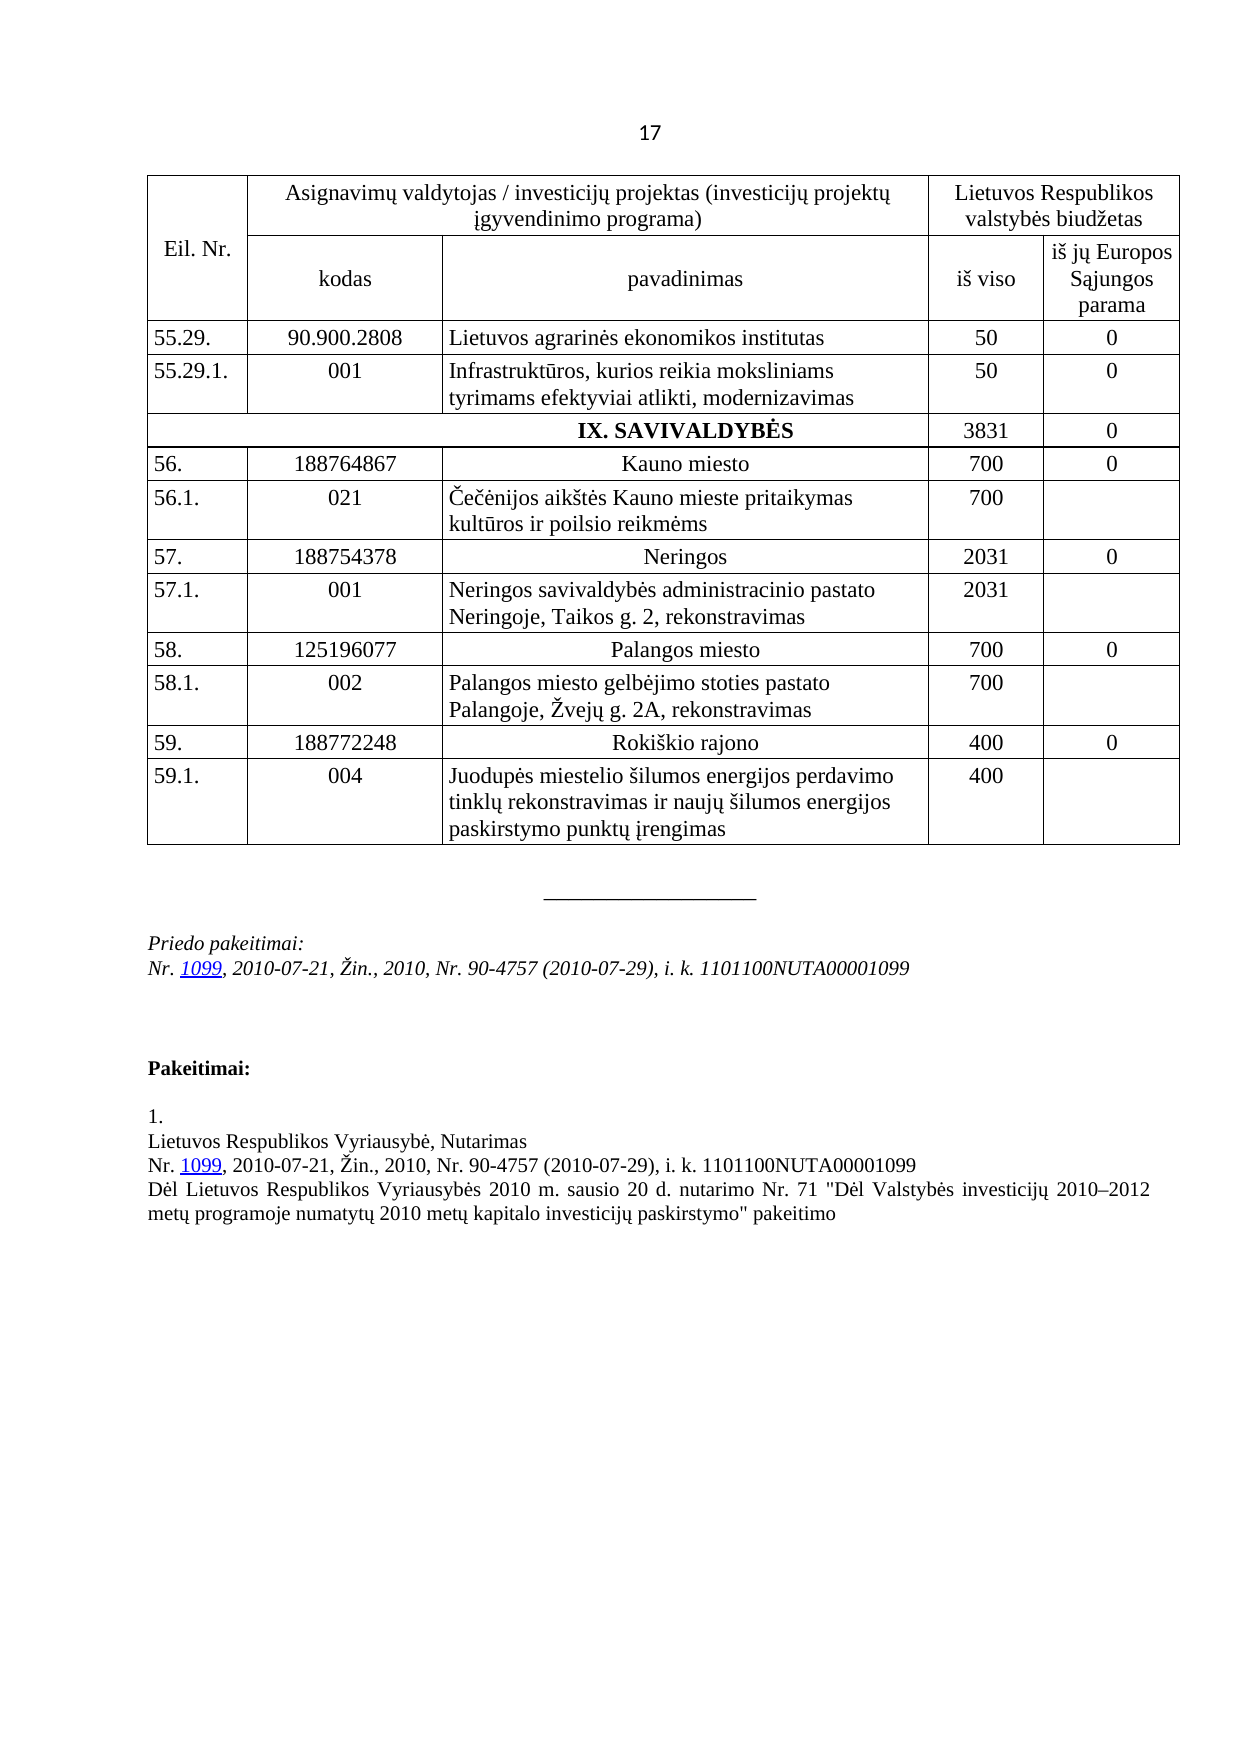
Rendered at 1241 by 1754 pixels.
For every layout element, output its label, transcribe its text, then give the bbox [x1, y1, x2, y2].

table_cell 004 [248, 759, 442, 844]
table_cell 188764867 [248, 448, 442, 480]
table_cell IX. SAVIVALDYBĖS [443, 414, 928, 446]
table_cell pavadinimas [443, 236, 928, 320]
table_cell Neringos [443, 540, 928, 572]
table_cell 400 [929, 759, 1043, 844]
table_cell 021 [248, 481, 442, 539]
table_cell 0 [1044, 321, 1179, 354]
table_cell Rokiškio rajono [443, 726, 928, 758]
table_cell [1044, 759, 1179, 844]
table_cell 90.900.2808 [248, 321, 442, 354]
table_cell 0 [1044, 448, 1179, 480]
table_cell [148, 414, 247, 446]
table_cell 0 [1044, 355, 1179, 413]
table_cell [1044, 481, 1179, 539]
table_cell 3831 [929, 414, 1043, 446]
table_cell 002 [248, 666, 442, 725]
table_header Lietuvos Respublikos valstybės biudžetas [929, 176, 1179, 234]
table_cell 58.1. [148, 666, 247, 725]
table_cell 2031 [929, 540, 1043, 572]
table_cell Čečėnijos aikštės Kauno mieste pritaikymas kultūros ir poilsio reikmėms [443, 481, 928, 539]
table_cell 700 [929, 633, 1043, 665]
table_cell 0 [1044, 726, 1179, 758]
table_cell 0 [1044, 633, 1179, 665]
table_cell iš viso [929, 236, 1043, 320]
table_cell 001 [248, 574, 442, 632]
table_cell 50 [929, 355, 1043, 413]
table_cell Kauno miesto [443, 448, 928, 480]
table_cell [1044, 666, 1179, 725]
table_cell 400 [929, 726, 1043, 758]
table_cell Juodupės miestelio šilumos energijos perdavimo tinklų rekonstravimas ir naujų šilumos energijos paskirstymo punktų įrengimas [443, 759, 928, 844]
table_cell 2031 [929, 574, 1043, 632]
text Nr. 1099, 2010-07-21, Žin., 2010, Nr. 90-4757 (2010-07-29), i. k. 1101100NUTA00001099 [148, 955, 1152, 979]
table_cell Lietuvos agrarinės ekonomikos institutas [443, 321, 928, 354]
text Lietuvos Respublikos Vyriausybė, Nutarimas [148, 1128, 1152, 1153]
text Priedo pakeitimai: [148, 931, 1152, 955]
table_cell 55.29.1. [148, 355, 247, 413]
table_cell 700 [929, 481, 1043, 539]
text Nr. 1099, 2010-07-21, Žin., 2010, Nr. 90-4757 (2010-07-29), i. k. 1101100NUTA00001099 [148, 1153, 1152, 1177]
table_cell 50 [929, 321, 1043, 354]
table_cell 57. [148, 540, 247, 572]
table_cell kodas [248, 236, 442, 320]
table_header Eil. Nr. [148, 176, 247, 320]
table_cell 59.1. [148, 759, 247, 844]
table_cell 0 [1044, 414, 1179, 446]
text _________________ [148, 874, 1152, 903]
table_cell 001 [248, 355, 442, 413]
table_cell 700 [929, 666, 1043, 725]
table_cell 125196077 [248, 633, 442, 665]
table_cell 700 [929, 448, 1043, 480]
table_cell Infrastruktūros, kurios reikia moksliniams tyrimams efektyviai atlikti, modernizavimas [443, 355, 928, 413]
table_cell 58. [148, 633, 247, 665]
table_cell 188754378 [248, 540, 442, 572]
table_cell 59. [148, 726, 247, 758]
table_cell 55.29. [148, 321, 247, 354]
table_cell 57.1. [148, 574, 247, 632]
table_cell Palangos miesto [443, 633, 928, 665]
table_cell Palangos miesto gelbėjimo stoties pastato Palangoje, Žvejų g. 2A, rekonstravimas [443, 666, 928, 725]
table_cell Neringos savivaldybės administracinio pastato Neringoje, Taikos g. 2, rekonstravimas [443, 574, 928, 632]
text 1. [148, 1104, 1152, 1128]
table_cell 56.1. [148, 481, 247, 539]
table_cell [1044, 574, 1179, 632]
table_cell 188772248 [248, 726, 442, 758]
table_cell [248, 414, 442, 446]
table_header Asignavimų valdytojas / investicijų projektas (investicijų projektų įgyvendinimo programa) [248, 176, 928, 234]
table_cell 0 [1044, 540, 1179, 572]
text Dėl Lietuvos Respublikos Vyriausybės 2010 m. sausio 20 d. nutarimo Nr. 71 "Dėl Valstybės investicijų 2010–2012 metų programoje numatytų 2010 metų kapitalo investicijų paskirstymo" pakeitimo [148, 1177, 1152, 1225]
table_cell 56. [148, 448, 247, 480]
table_cell iš jų Europos Sąjungos parama [1044, 236, 1179, 320]
text Pakeitimai: [148, 1056, 1152, 1080]
